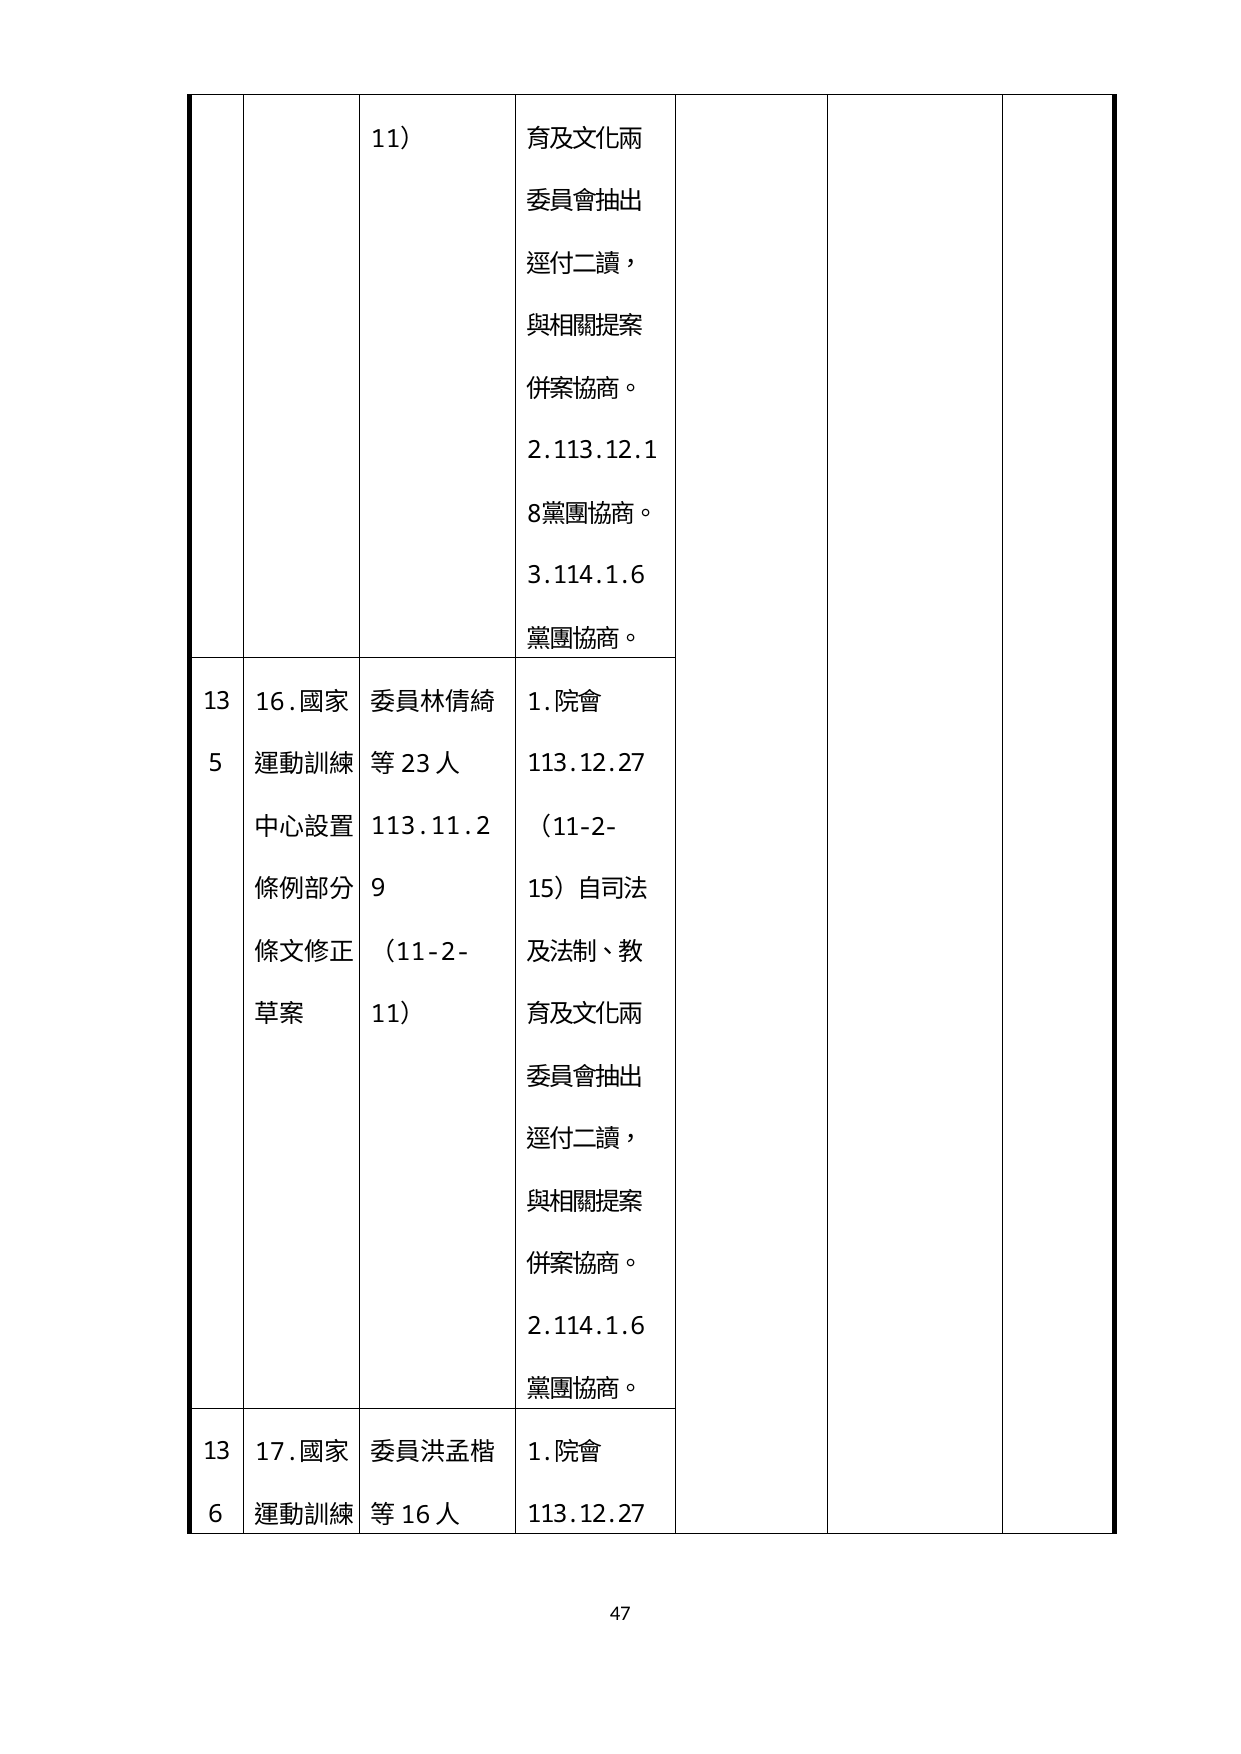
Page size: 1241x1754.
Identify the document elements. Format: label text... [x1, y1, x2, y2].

table_cell 委員林倩綺等23人 113.11.29 （11-2-11） [360, 658, 515, 1408]
table_cell 1.院會113.12.27 [516, 1409, 675, 1533]
table_cell [1003, 95, 1112, 1533]
table_cell 16.國家運動訓練中心設置條例部分條文修正草案 [244, 658, 359, 1408]
table_cell 1.院會113.12.27 （11-2-15）自司法及法制、教育及文化兩委員會抽出逕付二讀，與相關提案併案協商。 2.114.1.6黨團協商。 [516, 658, 675, 1408]
table_cell [244, 95, 359, 657]
table_cell [192, 95, 243, 657]
table_cell 育及文化兩委員會抽出逕付二讀，與相關提案併案協商。 2.113.12.18黨團協商。 3.114.1.6黨團協商。 [516, 95, 675, 657]
table_cell 委員洪孟楷等16人 [360, 1409, 515, 1533]
table_cell 11） [360, 95, 515, 657]
table_cell 136 [192, 1409, 243, 1533]
table_cell [676, 95, 827, 1533]
table_cell [828, 95, 1002, 1533]
table_cell 17.國家運動訓練 [244, 1409, 359, 1533]
table_cell 135 [192, 658, 243, 1408]
